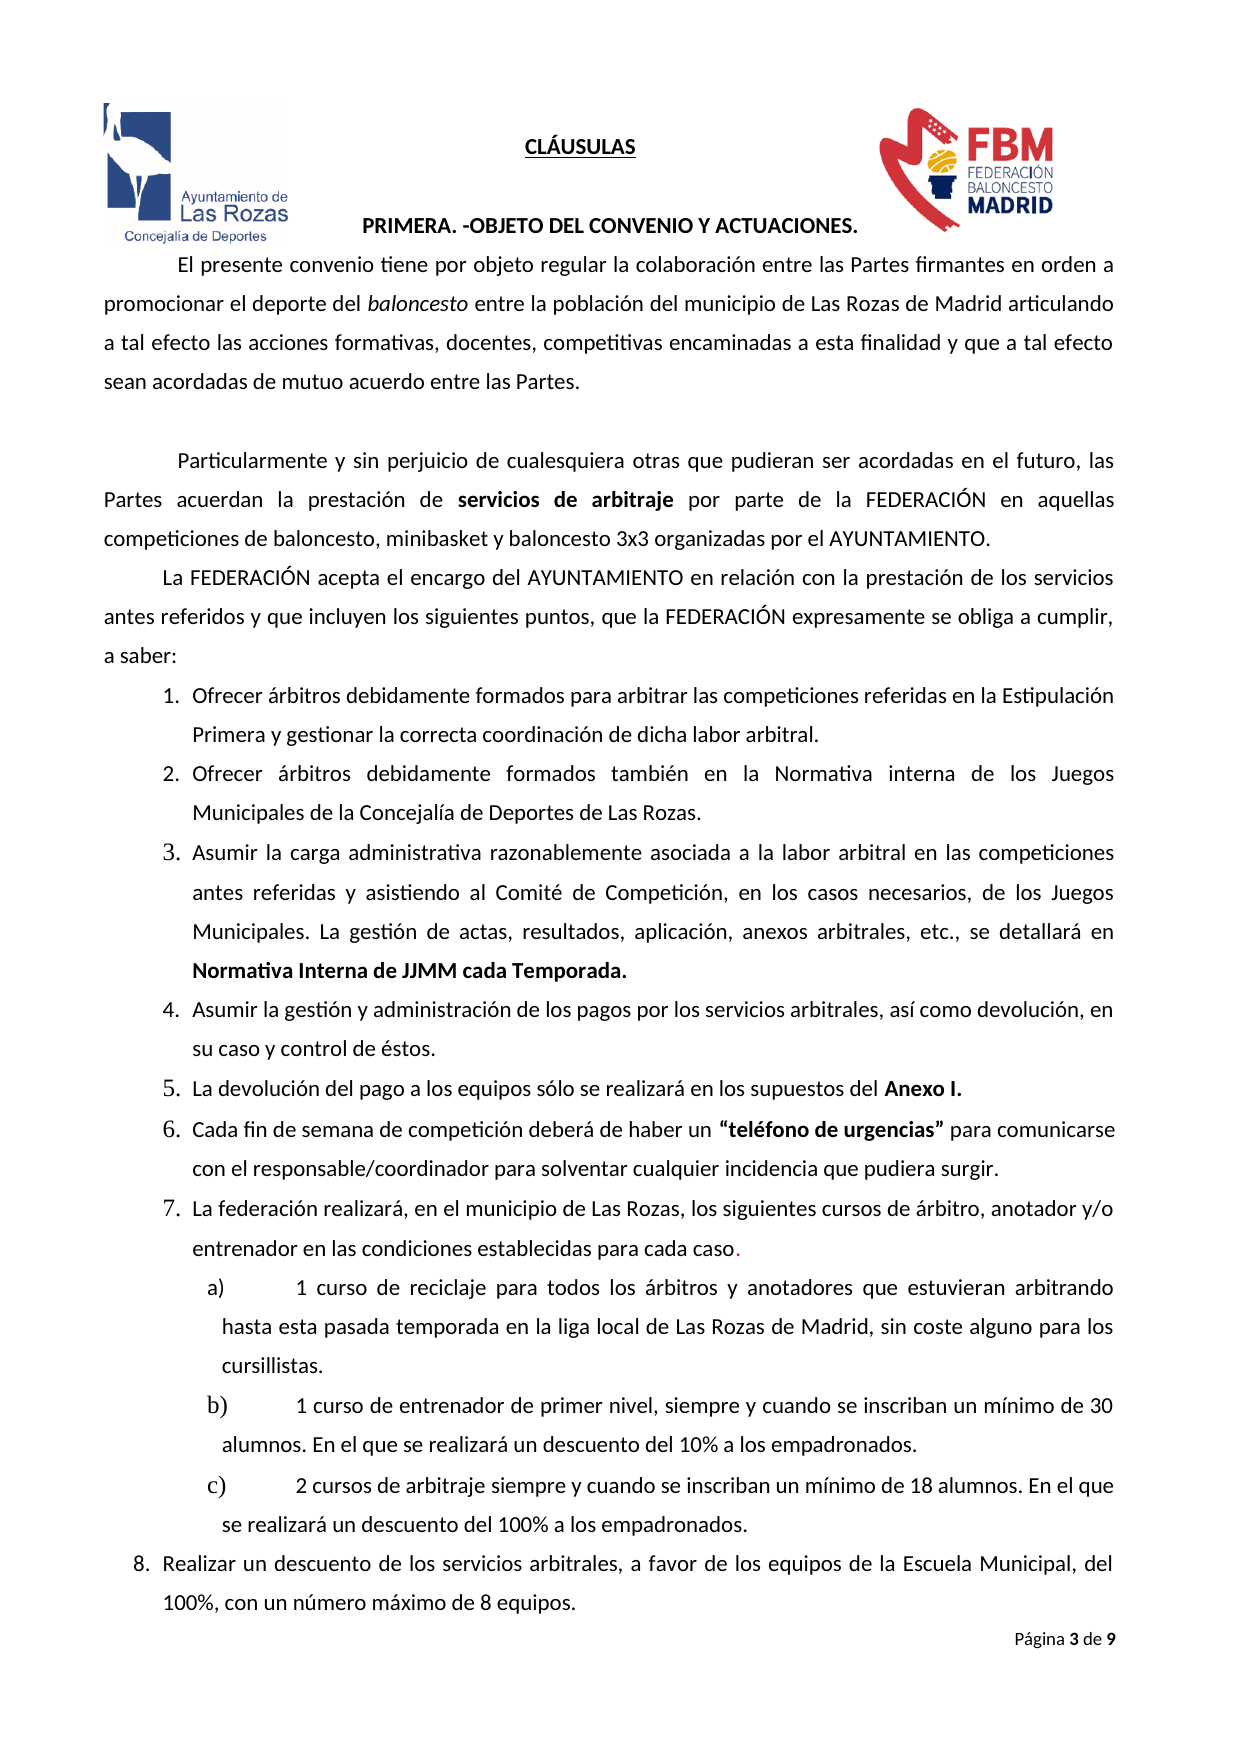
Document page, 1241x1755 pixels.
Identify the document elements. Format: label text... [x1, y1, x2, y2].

list La federación realizará, en el municipio de Las Rozas, los siguientes cursos de árbitro, anotador y/o entrenador en las condiciones establecidas para cada caso. [162, 1193, 1116, 1262]
list Realizar un descuento de los servicios arbitrales, a favor de los equipos de la Escuela Municipal, del 100%, con un número máximo de 8 equipos. [133, 1549, 1116, 1616]
list Ofrecer árbitros debidamente formados para arbitrar las competiciones referidas en la Estipulación Primera y gestionar la correcta coordinación de dicha labor arbitral. [162, 681, 1116, 748]
text Particularmente y sin perjuicio de cualesquiera otras que pudieran ser acordadas en el futuro, las Partes acuerdan la prestación de servicios de arbitraje por parte de la FEDERACIÓN en aquellas competiciones de baloncesto, minibasket y baloncesto 3x3 organizadas por el AYUNTAMIENTO. [103, 446, 1116, 552]
list 1 curso de entrenador de primer nivel, siempre y cuando se inscriban un mínimo de 30 alumnos. En el que se realizará un descuento del 10% a los empadronados. [207, 1390, 1116, 1459]
text CLÁUSULAS [289, 132, 871, 161]
list 1 curso de reciclaje para todos los árbitros y anotadores que estuvieran arbitrando hasta esta pasada temporada en la liga local de Las Rozas de Madrid, sin coste alguno para los cursillistas. [207, 1273, 1116, 1379]
text [1058, 132, 1116, 161]
text El presente convenio tiene por objeto regular la colaboración entre las Partes firmantes en orden a promocionar el deporte del baloncesto entre la población del municipio de Las Rozas de Madrid articulando a tal efecto las acciones formativas, docentes, competitivas encaminadas a esta finalidad y que a tal efecto sean acordadas de mutuo acuerdo entre las Partes. [103, 250, 1116, 396]
list Asumir la carga administrativa razonablemente asociada a la labor arbitral en las competiciones antes referidas y asistiendo al Comité de Competición, en los casos necesarios, de los Juegos Municipales. La gestión de actas, resultados, aplicación, anexos arbitrales, etc., se detallará en Normativa Interna de JJMM cada Temporada. [162, 837, 1116, 984]
list La devolución del pago a los equipos sólo se realizará en los supuestos del Anexo I. [162, 1073, 1116, 1103]
list Ofrecer árbitros debidamente formados también en la Normativa interna de los Juegos Municipales de la Concejalía de Deportes de Las Rozas. [162, 759, 1116, 826]
text La FEDERACIÓN acepta el encargo del AYUNTAMIENTO en relación con la prestación de los servicios antes referidos y que incluyen los siguientes puntos, que la FEDERACIÓN expresamente se obliga a cumplir, a saber: [103, 563, 1116, 670]
list 2 cursos de arbitraje siempre y cuando se inscriban un mínimo de 18 alumnos. En el que se realizará un descuento del 100% a los empadronados. [207, 1470, 1116, 1538]
text PRIMERA. -OBJETO DEL CONVENIO Y ACTUACIONES. [289, 211, 1116, 239]
list Asumir la gestión y administración de los pagos por los servicios arbitrales, así como devolución, en su caso y control de éstos. [162, 995, 1116, 1062]
list Cada fin de semana de competición deberá de haber un “teléfono de urgencias” para comunicarse con el responsable/coordinador para solventar cualquier incidencia que pudiera surgir. [162, 1114, 1116, 1182]
